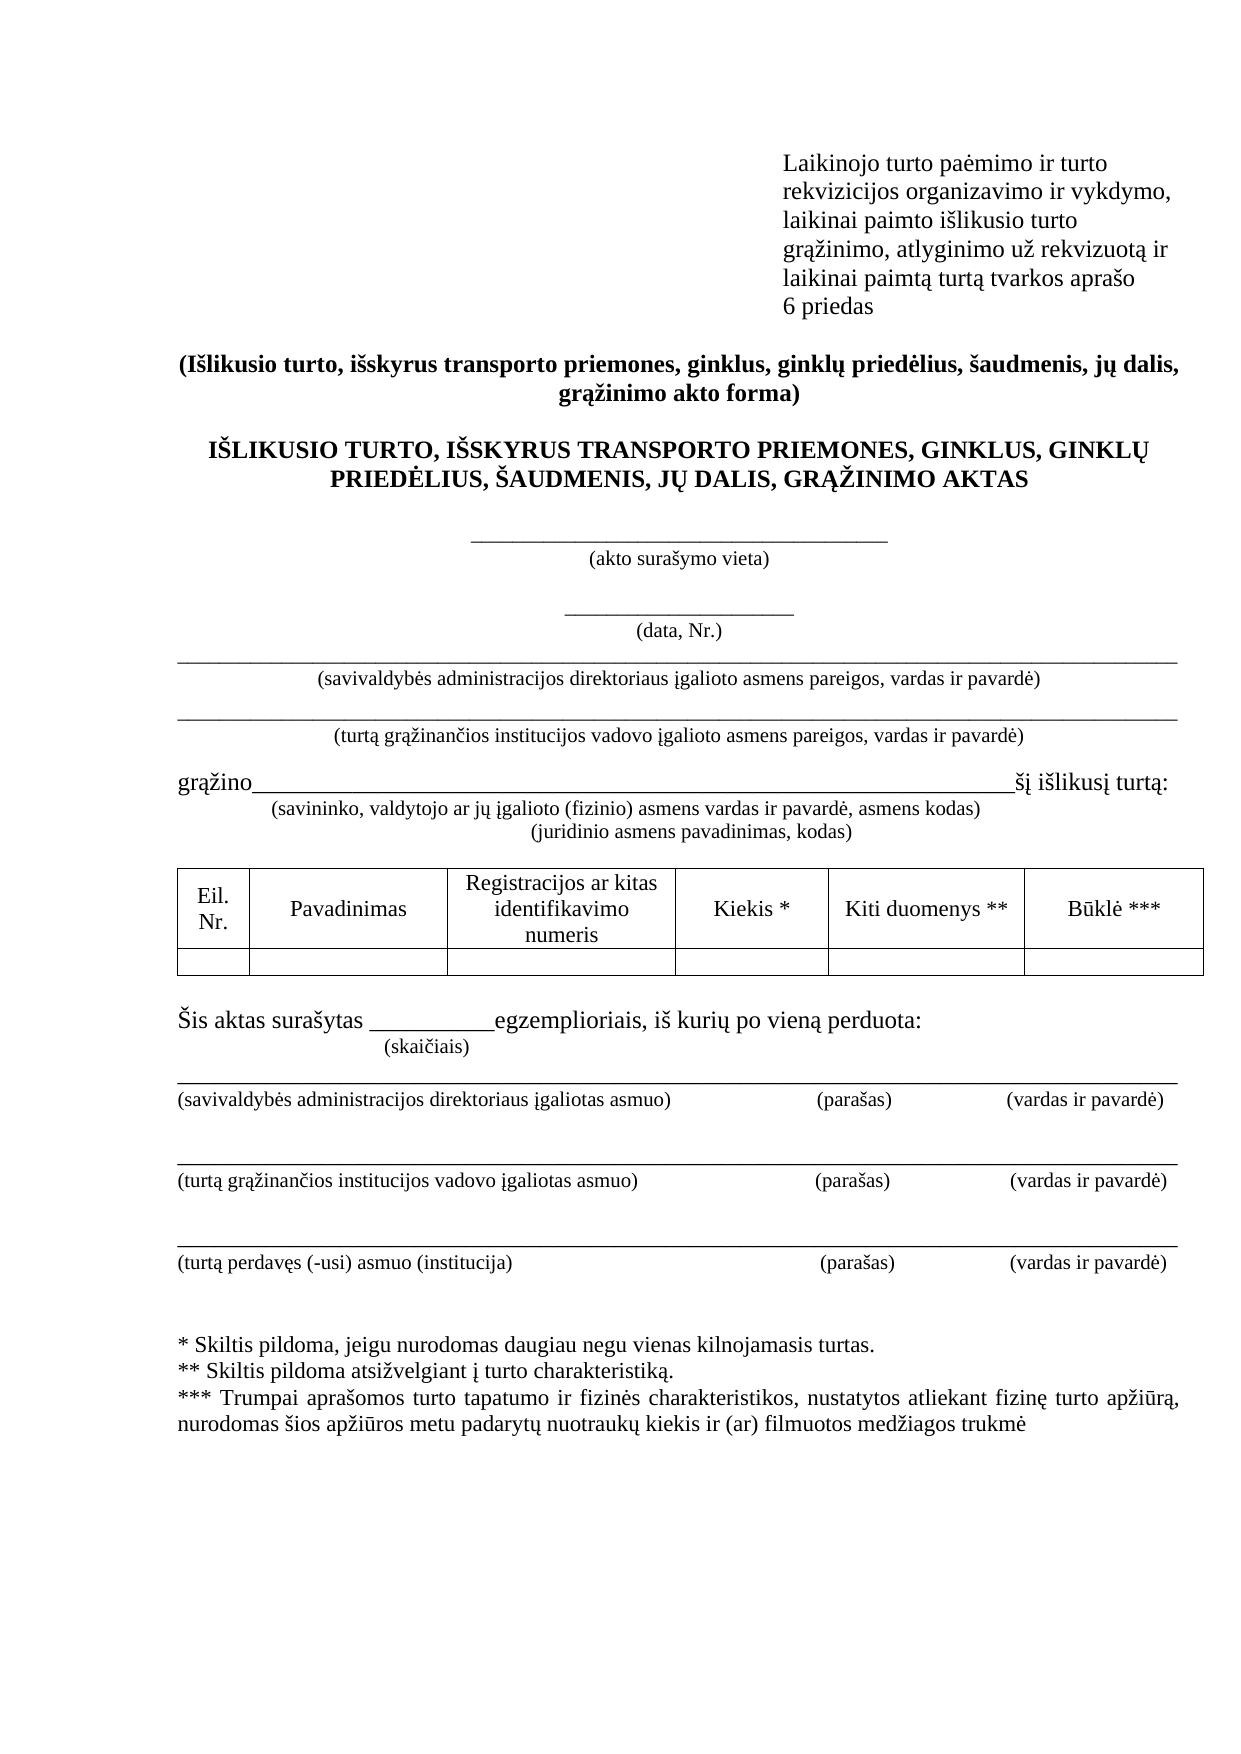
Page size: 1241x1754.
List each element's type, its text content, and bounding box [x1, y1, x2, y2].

text grąžinimo, atlyginimo už rekvizuotą ir [783, 234, 1181, 263]
table_cell [448, 949, 675, 975]
text ________________________________________________________________________________________________ [177, 699, 1181, 723]
text ________________________________________________________________________________________________ [177, 642, 1181, 666]
text (juridinio asmens pavadinimas, kodas) [177, 819, 1181, 843]
text (akto surašymo vieta) [177, 545, 1181, 569]
text (savivaldybės administracijos direktoriaus įgaliotas asmuo) (parašas) (vardas ir pavardė) [177, 1086, 1181, 1111]
text (turtą grąžinančios institucijos vadovo įgalioto asmens pareigos, vardas ir pavardė) [177, 723, 1181, 747]
text (savivaldybės administracijos direktoriaus įgalioto asmens pareigos, vardas ir pavardė) [177, 666, 1181, 690]
table_cell [829, 949, 1024, 975]
text (Išlikusio turto, išskyrus transporto priemones, ginklus, ginklų priedėlius, šaudmenis, jų dalis, grąžinimo akto forma) [177, 349, 1181, 406]
table_cell [1025, 949, 1203, 975]
table_header Kiti duomenys ** [829, 869, 1024, 948]
text grąžino_____________________________________________________________šį išlikusį turtą: [177, 767, 1181, 795]
text (savininko, valdytojo ar jų įgalioto (fizinio) asmens vardas ir pavardė, asmens kodas) [177, 795, 1181, 819]
table_header Kiekis * [676, 869, 828, 948]
table_cell [178, 949, 249, 975]
text (data, Nr.) [177, 618, 1181, 642]
text 6 priedas [783, 291, 1181, 320]
text ________________________________________________________________________________ [177, 1139, 1181, 1168]
table_cell [676, 949, 828, 975]
text ________________________________________________________________________________ [177, 1221, 1181, 1249]
text (turtą grąžinančios institucijos vadovo įgaliotas asmuo) (parašas) (vardas ir pavardė) [177, 1168, 1181, 1192]
text rekvizicijos organizavimo ir vykdymo, [783, 176, 1181, 205]
text * Skiltis pildoma, jeigu nurodomas daugiau negu vienas kilnojamasis turtas. [177, 1331, 1181, 1357]
table_header Būklė *** [1025, 869, 1203, 948]
text ** Skiltis pildoma atsižvelgiant į turto charakteristiką. [177, 1357, 1181, 1384]
table_header Eil. Nr. [178, 869, 249, 948]
text *** Trumpai aprašomos turto tapatumo ir fizinės charakteristikos, nustatytos atliekant fizinę turto apžiūrą, nurodomas šios apžiūros metu padarytų nuotraukų kiekis ir (ar) filmuotos medžiagos trukmė [177, 1384, 1181, 1437]
text Laikinojo turto paėmimo ir turto [783, 148, 1181, 176]
text laikinai paimto išlikusio turto [783, 205, 1181, 234]
text Šis aktas surašytas __________egzemplioriais, iš kurių po vieną perduota: [177, 1005, 1181, 1034]
table_cell [250, 949, 447, 975]
text ________________________________________ [177, 521, 1181, 545]
text ______________________ [177, 593, 1181, 618]
text Išlikusio TURTO, IŠSKYRUS TRANSPORTO PRIEMONES, GinklUS, ginklų priedėliUS, šaudmenIS, jų daliS, GRĄŽINIMO AKTAS [177, 435, 1181, 493]
text ________________________________________________________________________________ [177, 1058, 1181, 1086]
table_header Registracijos ar kitas identifikavimo numeris [448, 869, 675, 948]
text (turtą perdavęs (-usi) asmuo (institucija) (parašas) (vardas ir pavardė) [177, 1249, 1181, 1274]
text laikinai paimtą turtą tvarkos aprašo [783, 263, 1181, 291]
text (skaičiais) [384, 1034, 1181, 1058]
table_header Pavadinimas [250, 869, 447, 948]
